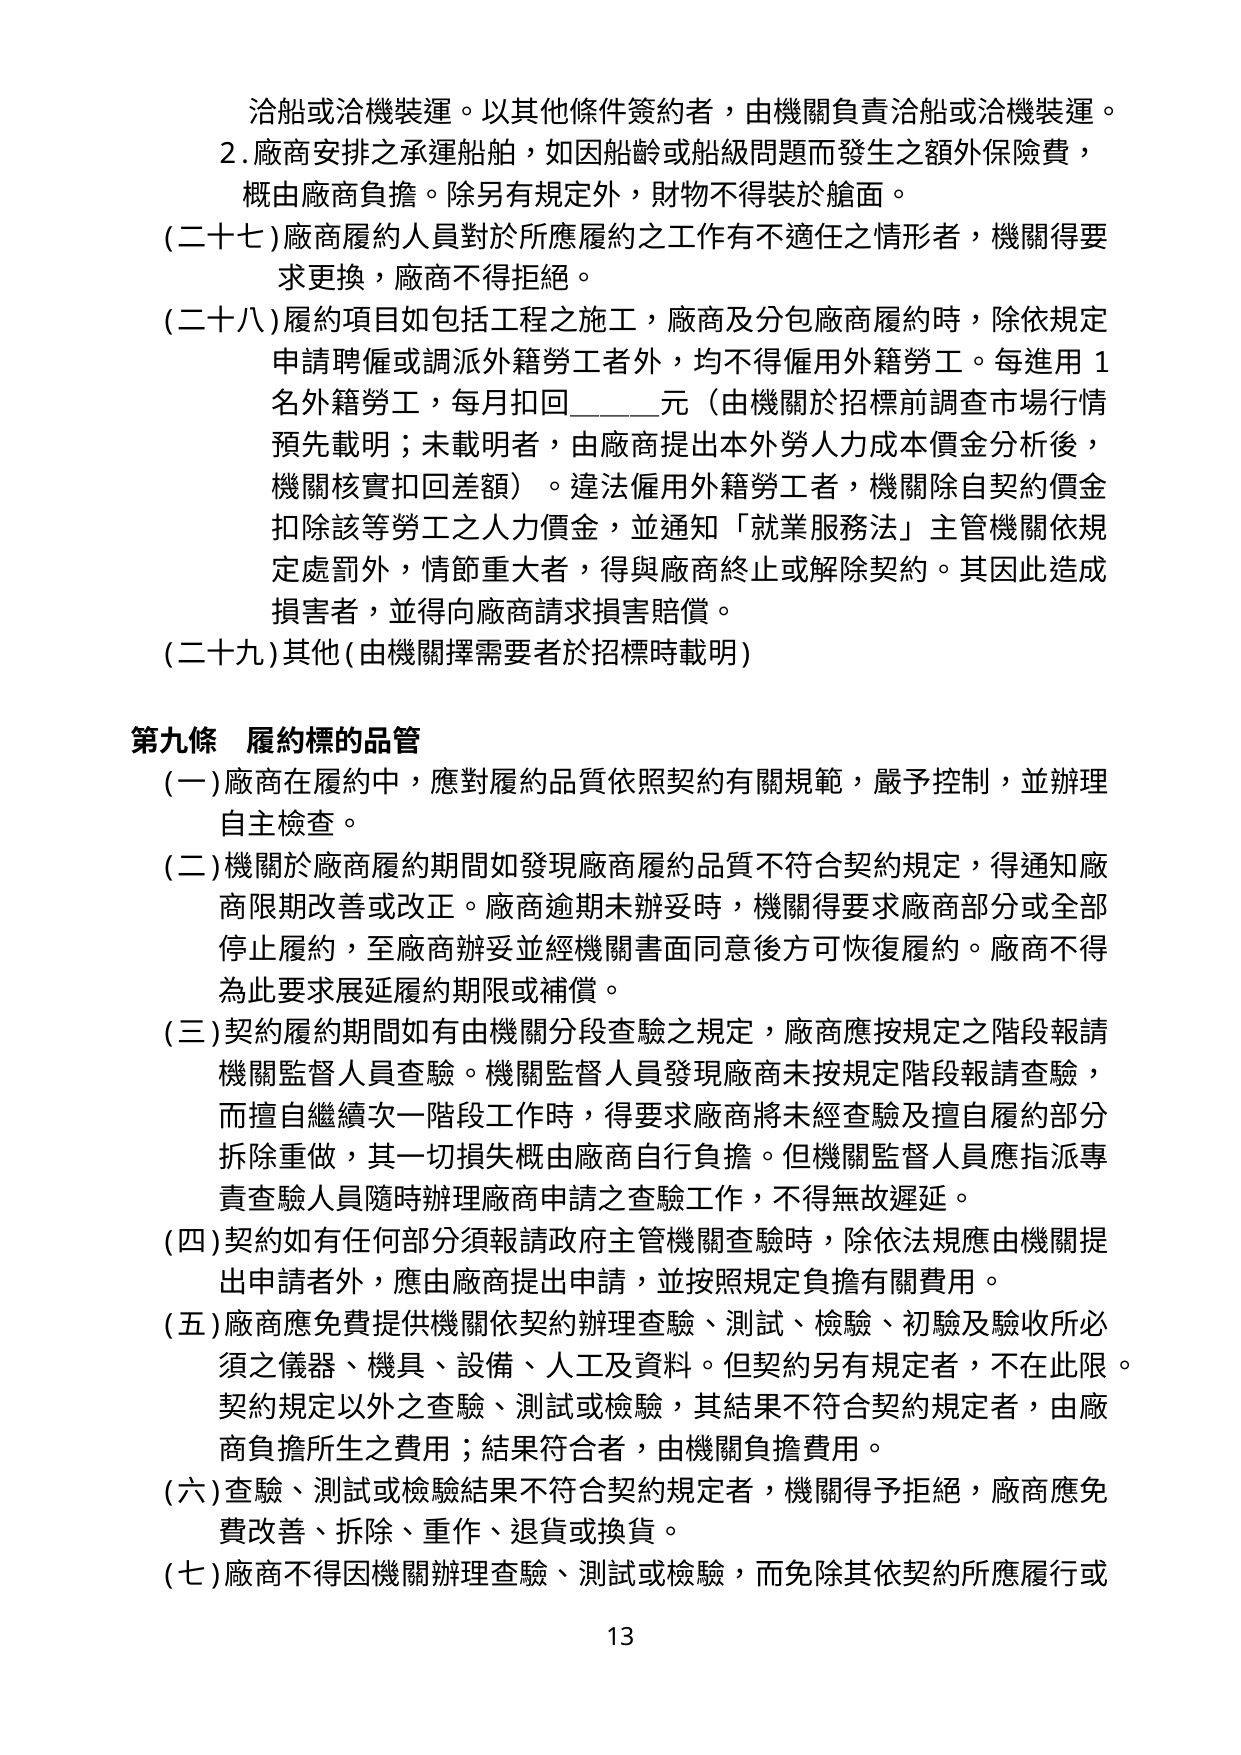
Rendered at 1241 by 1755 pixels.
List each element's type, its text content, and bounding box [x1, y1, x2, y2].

text 1.以CFR/CPT 或CIF/CIP條件簽約者，廠商應依照契約規定負責洽船或洽機裝運。以其他條件簽約者，由機關負責洽船或洽機裝運。 [218, 89, 1104, 130]
text 2.廠商安排之承運船舶，如因船齡或船級問題而發生之額外保險費， [218, 130, 1104, 172]
text 概由廠商負擔。除另有規定外，財物不得裝於艙面。 [155, 172, 1104, 214]
text (二)機關於廠商履約期間如發現廠商履約品質不符合契約規定，得通知廠商限期改善或改正。廠商逾期未辦妥時，機關得要求廠商部分或全部停止履約，至廠商辦妥並經機關書面同意後方可恢復履約。廠商不得為此要求展延履約期限或補償。 [159, 843, 1110, 1009]
text (一)廠商在履約中，應對履約品質依照契約有關規範，嚴予控制，並辦理自主檢查。 [159, 759, 1110, 843]
text (三)契約履約期間如有由機關分段查驗之規定，廠商應按規定之階段報請機關監督人員查驗。機關監督人員發現廠商未按規定階段報請查驗，而擅自繼續次一階段工作時，得要求廠商將未經查驗及擅自履約部分拆除重做，其一切損失概由廠商自行負擔。但機關監督人員應指派專責查驗人員隨時辦理廠商申請之查驗工作，不得無故遲延。 [159, 1009, 1110, 1218]
text 第九條 履約標的品管 [130, 718, 1110, 759]
text (二十九)其他(由機關擇需要者於招標時載明) [159, 630, 1110, 672]
text (二十八)履約項目如包括工程之施工，廠商及分包廠商履約時，除依規定申請聘僱或調派外籍勞工者外，均不得僱用外籍勞工。每進用1名外籍勞工，每月扣回＿＿＿元（由機關於招標前調查市場行情預先載明；未載明者，由廠商提出本外勞人力成本價金分析後，機關核實扣回差額）。違法僱用外籍勞工者，機關除自契約價金扣除該等勞工之人力價金，並通知「就業服務法」主管機關依規定處罰外，情節重大者，得與廠商終止或解除契約。其因此造成損害者，並得向廠商請求損害賠償。 [159, 297, 1110, 630]
text (五)廠商應免費提供機關依契約辦理查驗、測試、檢驗、初驗及驗收所必須之儀器、機具、設備、人工及資料。但契約另有規定者，不在此限。契約規定以外之查驗、測試或檢驗，其結果不符合契約規定者，由廠商負擔所生之費用；結果符合者，由機關負擔費用。 [159, 1301, 1110, 1468]
text (二十七)廠商履約人員對於所應履約之工作有不適任之情形者，機關得要求更換，廠商不得拒絕。 [159, 214, 1110, 297]
text (六)查驗、測試或檢驗結果不符合契約規定者，機關得予拒絕，廠商應免費改善、拆除、重作、退貨或換貨。 [159, 1468, 1110, 1551]
text (七)廠商不得因機關辦理查驗、測試或檢驗，而免除其依契約所應履行或 [159, 1551, 1110, 1593]
text (四)契約如有任何部分須報請政府主管機關查驗時，除依法規應由機關提出申請者外，應由廠商提出申請，並按照規定負擔有關費用。 [159, 1218, 1110, 1301]
